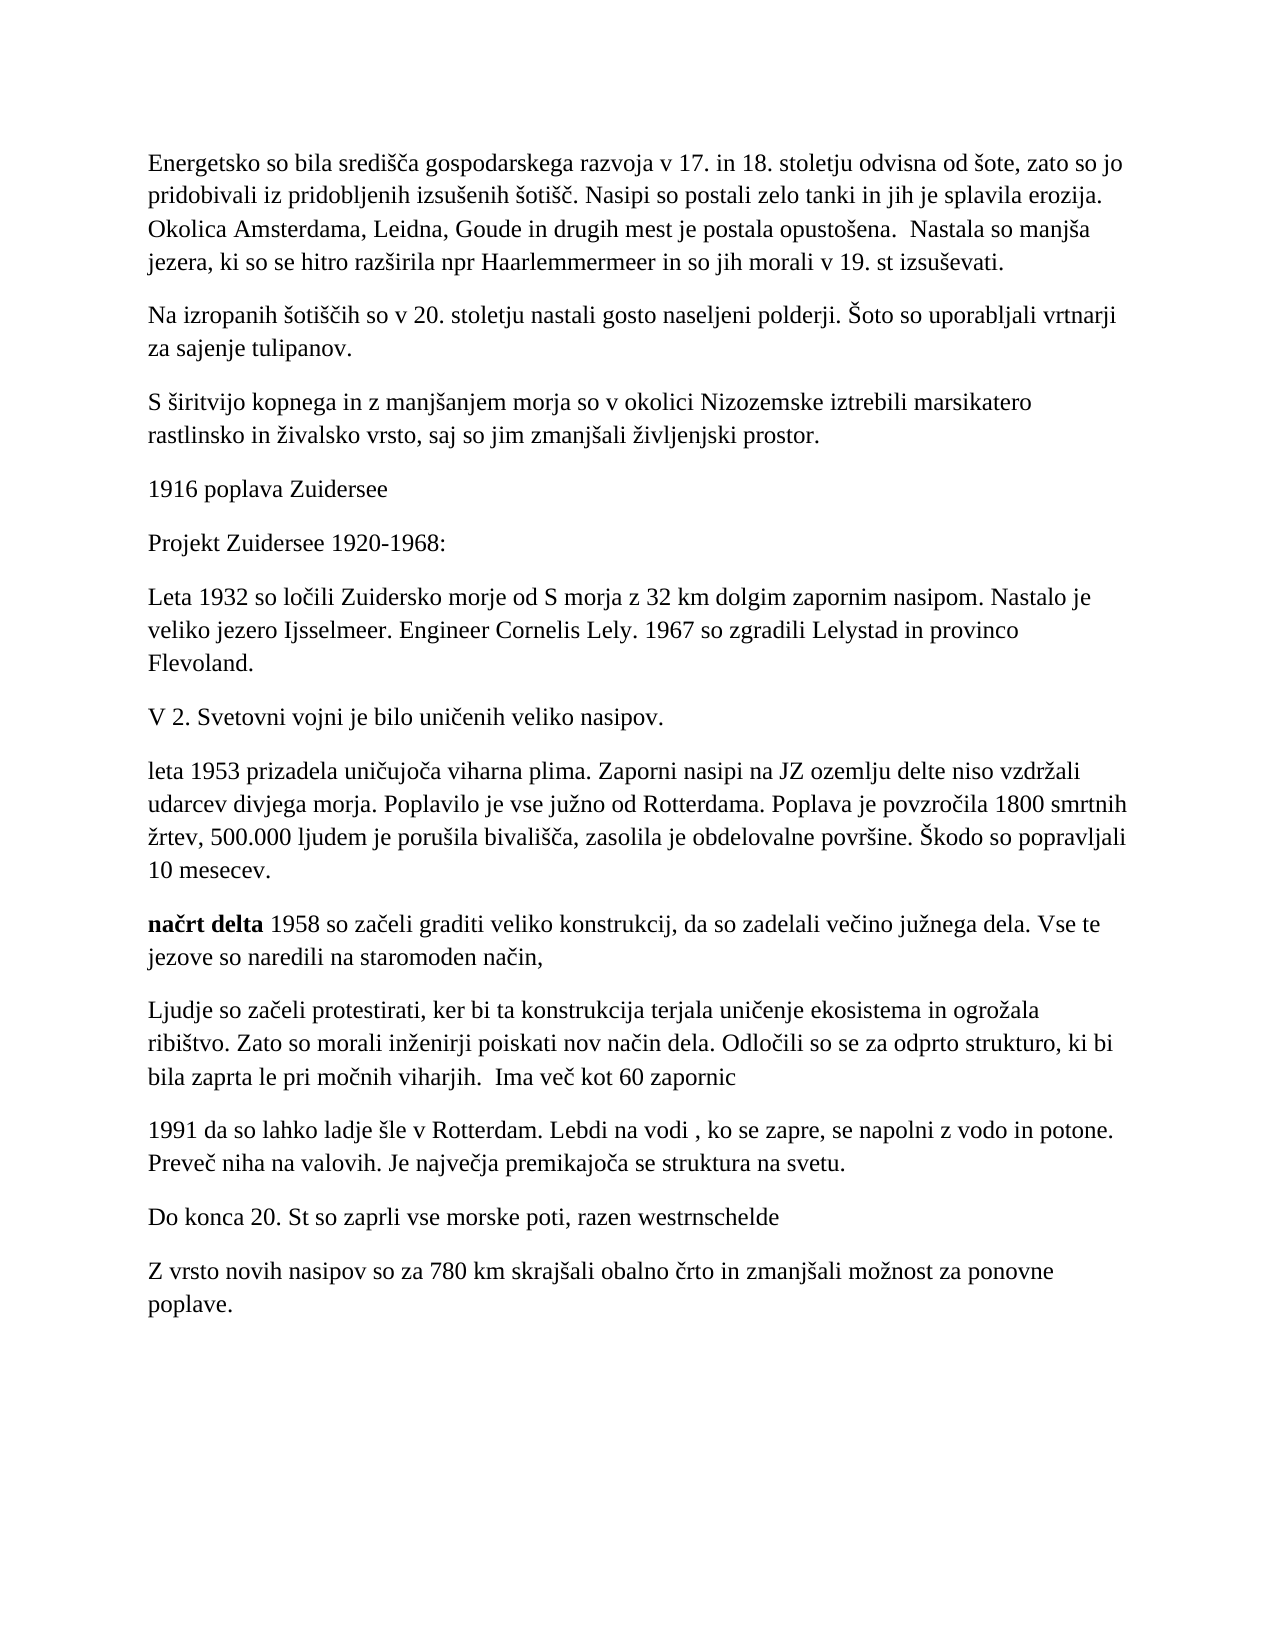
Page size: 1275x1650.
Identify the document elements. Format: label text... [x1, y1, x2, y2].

text Projekt Zuidersee 1920-1968: [148, 528, 1127, 557]
text Do konca 20. St so zaprli vse morske poti, razen westrnschelde [779, 1202, 1127, 1231]
text načrt delta 1958 so začeli graditi veliko konstrukcij, da so zadelali večino južnega dela. Vse te jezove so naredili na staromoden način, [148, 909, 1127, 970]
text Na izropanih šotiščih so v 20. stoletju nastali gosto naseljeni polderji. Šoto so uporabljali vrtnarji za sajenje tulipanov. [148, 301, 1127, 362]
text Ljudje so začeli protestirati, ker bi ta konstrukcija terjala uničenje ekosistema in ogrožala ribištvo. Zato so morali inženirji poiskati nov način dela. Odločili so se za odprto strukturo, ki bi bila zaprta le pri močnih viharjih. Ima več kot 60 zapornic [148, 996, 1127, 1090]
text Leta 1932 so ločili Zuidersko morje od S morja z 32 km dolgim zapornim nasipom. Nastalo je veliko jezero Ijsselmeer. Engineer Cornelis Lely. 1967 so zgradili Lelystad in provinco Flevoland. [148, 582, 1127, 677]
text 1916 poplava Zuidersee [148, 474, 1127, 503]
text 1991 da so lahko ladje šle v Rotterdam. Lebdi na vodi , ko se zapre, se napolni z vodo in potone. Preveč niha na valovih. Je največja premikajoča se struktura na svetu. [148, 1115, 1127, 1177]
text leta 1953 prizadela uničujoča viharna plima. Zaporni nasipi na JZ ozemlju delte niso vzdržali udarcev divjega morja. Poplavilo je vse južno od Rotterdama. Poplava je povzročila 1800 smrtnih žrtev, 500.000 ljudem je porušila bivališča, zasolila je obdelovalne površine. Škodo so popravljali 10 mesecev. [148, 756, 1127, 883]
text S širitvijo kopnega in z manjšanjem morja so v okolici Nizozemske iztrebili marsikatero rastlinsko in živalsko vrsto, saj so jim zmanjšali življenjski prostor. [148, 387, 1127, 449]
text Energetsko so bila središča gospodarskega razvoja v 17. in 18. stoletju odvisna od šote, zato so jo pridobivali iz pridobljenih izsušenih šotišč. Nasipi so postali zelo tanki in jih je splavila erozija. Okolica Amsterdama, Leidna, Goude in drugih mest je postala opustošena. Nastala so manjša jezera, ki so se hitro razširila npr Haarlemmermeer in so jih morali v 19. st izsuševati. [148, 148, 1127, 275]
text V 2. Svetovni vojni je bilo uničenih veliko nasipov. [148, 702, 1127, 731]
text Z vrsto novih nasipov so za 780 km skrajšali obalno črto in zmanjšali možnost za ponovne poplave. [148, 1256, 1127, 1318]
